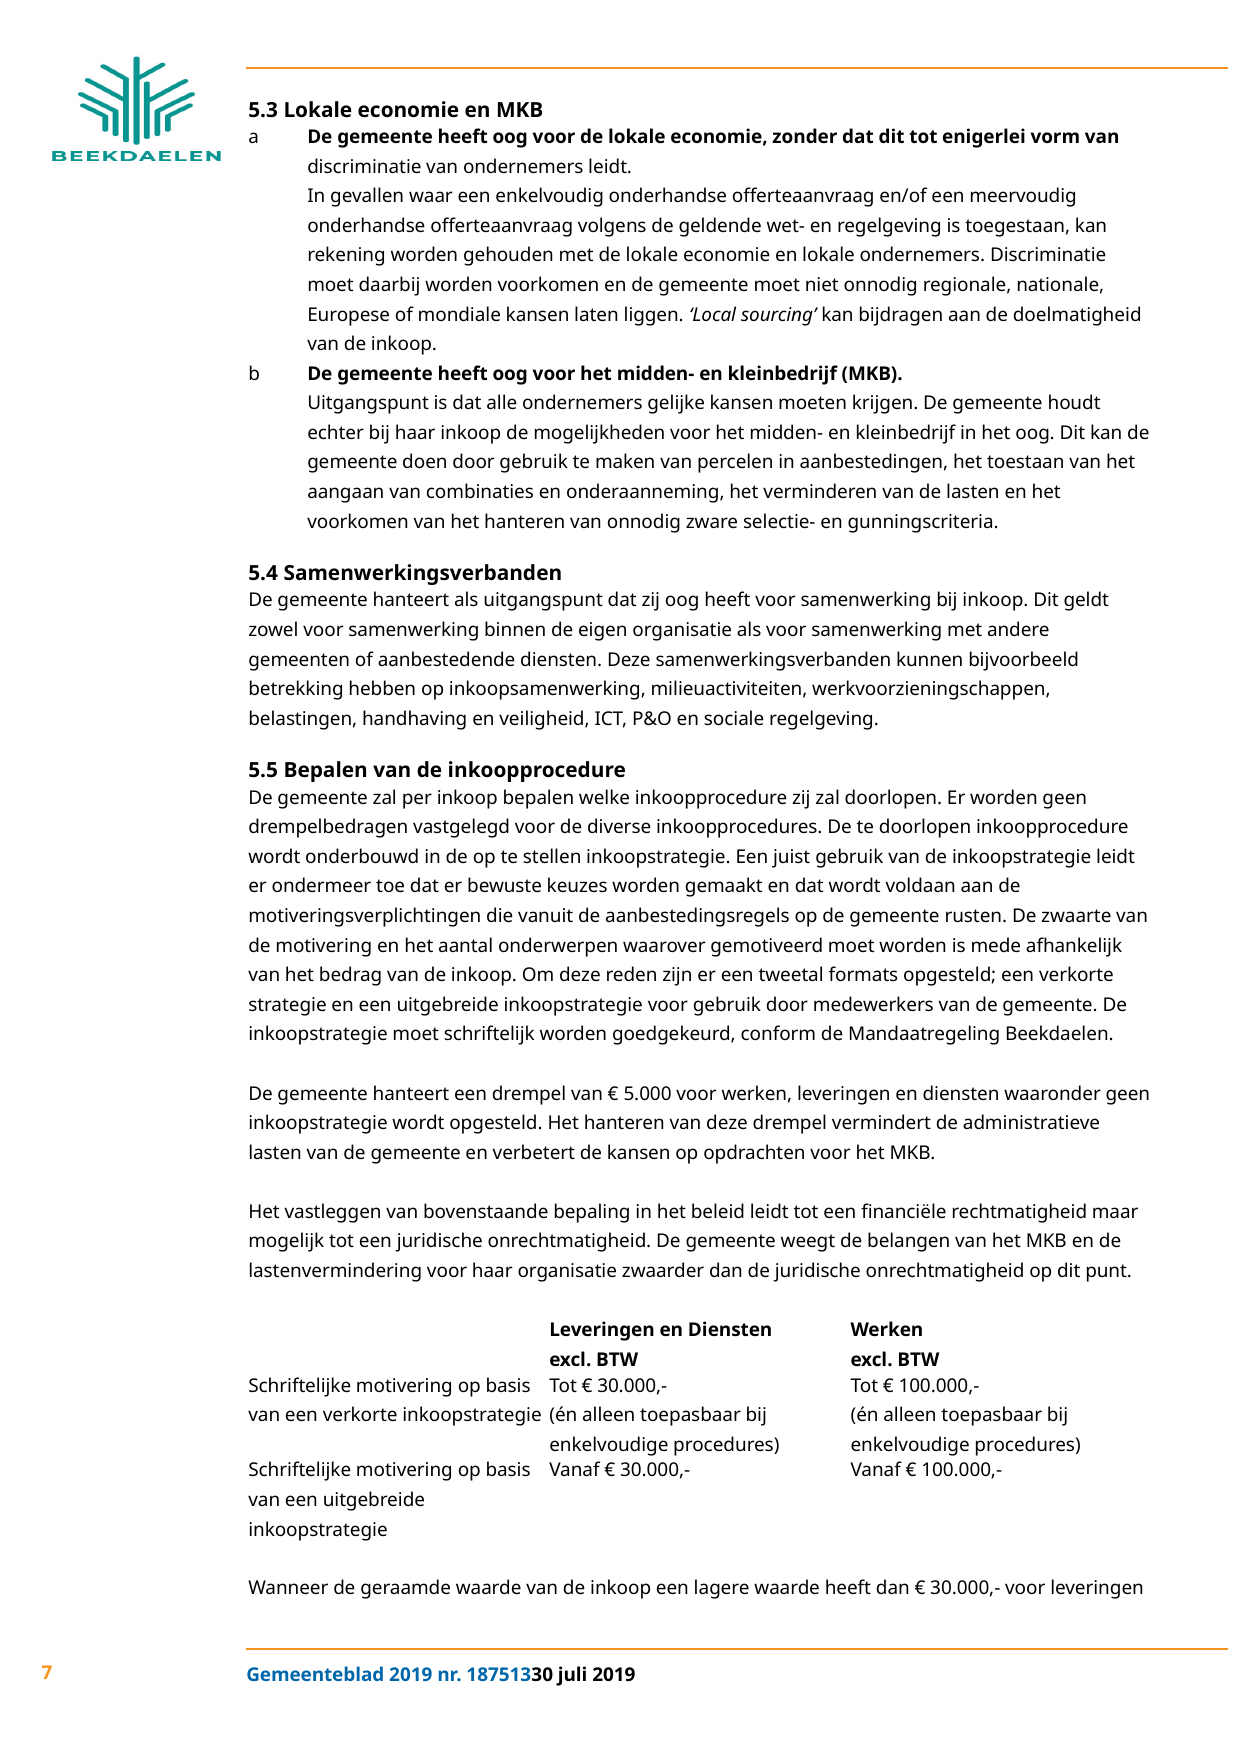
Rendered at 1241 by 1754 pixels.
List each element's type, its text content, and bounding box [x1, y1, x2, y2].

table_cell Tot € 100.000,- (én alleen toepasbaar bij enkelvoudige procedures) [850, 1372, 1152, 1457]
table_cell Tot € 30.000,- (én alleen toepasbaar bij enkelvoudige procedures) [549, 1372, 850, 1457]
text De gemeente hanteert als uitgangspunt dat zij oog heeft voor samenwerking bij inkoop. Dit geldt zowel voor samenwerking binnen de eigen organisatie als voor samenwerking met andere gemeenten of aanbestedende diensten. Deze samenwerkingsverbanden kunnen bijvoorbeeld betrekking hebben op inkoopsamenwerking, milieuactiviteiten, werkvoorzieningschappen, belastingen, handhaving en veiligheid, ICT, P&O en sociale regelgeving. [248, 587, 1152, 731]
table_cell Vanaf € 100.000,- [850, 1457, 1152, 1542]
text 5.5 Bepalen van de inkoopprocedure [248, 755, 1152, 784]
table_cell Schriftelijke motivering op basis van een uitgebreide inkoopstrategie [248, 1457, 549, 1542]
table_header Werken excl. BTW [850, 1316, 1152, 1372]
list Uitgangspunt is dat alle ondernemers gelijke kansen moeten krijgen. De gemeente houdt echter bij haar inkoop de mogelijkheden voor het midden- en kleinbedrijf in het oog. Dit kan de gemeente doen door gebruik te maken van percelen in aanbestedingen, het toestaan van het aangaan van combinaties en onderaanneming, het verminderen van de lasten en het voorkomen van het hanteren van onnodig zware selectie- en gunningscriteria. [248, 389, 1152, 533]
table_cell Schriftelijke motivering op basis van een verkorte inkoopstrategie [248, 1372, 549, 1457]
table_header Leveringen en Diensten excl. BTW [549, 1316, 850, 1372]
list De gemeente heeft oog voor het midden- en kleinbedrijf (MKB). [248, 360, 1152, 386]
text Het vastleggen van bovenstaande bepaling in het beleid leidt tot een financiële rechtmatigheid maar mogelijk tot een juridische onrechtmatigheid. De gemeente weegt de belangen van het MKB en de lastenvermindering voor haar organisatie zwaarder dan de juridische onrechtmatigheid op dit punt. [248, 1198, 1152, 1283]
list De gemeente heeft oog voor de lokale economie, zonder dat dit tot enigerlei vorm van discriminatie van ondernemers leidt. [248, 123, 1152, 178]
text Wanneer de geraamde waarde van de inkoop een lagere waarde heeft dan € 30.000,- voor leveringen [248, 1574, 1152, 1600]
text 5.3 Lokale economie en MKB [248, 95, 1152, 123]
table_header [248, 1316, 549, 1372]
text 5.4 Samenwerkingsverbanden [248, 558, 1152, 587]
text De gemeente zal per inkoop bepalen welke inkoopprocedure zij zal doorlopen. Er worden geen drempelbedragen vastgelegd voor de diverse inkoopprocedures. De te doorlopen inkoopprocedure wordt onderbouwd in de op te stellen inkoopstrategie. Een juist gebruik van de inkoopstrategie leidt er ondermeer toe dat er bewuste keuzes worden gemaakt en dat wordt voldaan aan de motiveringsverplichtingen die vanuit de aanbestedingsregels op de gemeente rusten. De zwaarte van de motivering en het aantal onderwerpen waarover gemotiveerd moet worden is mede afhankelijk van het bedrag van de inkoop. Om deze reden zijn er een tweetal formats opgesteld; een verkorte strategie en een uitgebreide inkoopstrategie voor gebruik door medewerkers van de gemeente. De inkoopstrategie moet schriftelijk worden goedgekeurd, conform de Mandaatregeling Beekdaelen. [248, 784, 1152, 1046]
list In gevallen waar een enkelvoudig onderhandse offerteaanvraag en/of een meervoudig onderhandse offerteaanvraag volgens de geldende wet- en regelgeving is toegestaan, kan rekening worden gehouden met de lokale economie en lokale ondernemers. Discriminatie moet daarbij worden voorkomen en de gemeente moet niet onnodig regionale, nationale, Europese of mondiale kansen laten liggen. ‘Local sourcing’ kan bijdragen aan de doelmatigheid van de inkoop. [248, 182, 1152, 356]
table_cell Vanaf € 30.000,- [549, 1457, 850, 1542]
text De gemeente hanteert een drempel van € 5.000 voor werken, leveringen en diensten waaronder geen inkoopstrategie wordt opgesteld. Het hanteren van deze drempel vermindert de administratieve lasten van de gemeente en verbetert de kansen op opdrachten voor het MKB. [248, 1080, 1152, 1164]
picture [41, 47, 231, 172]
